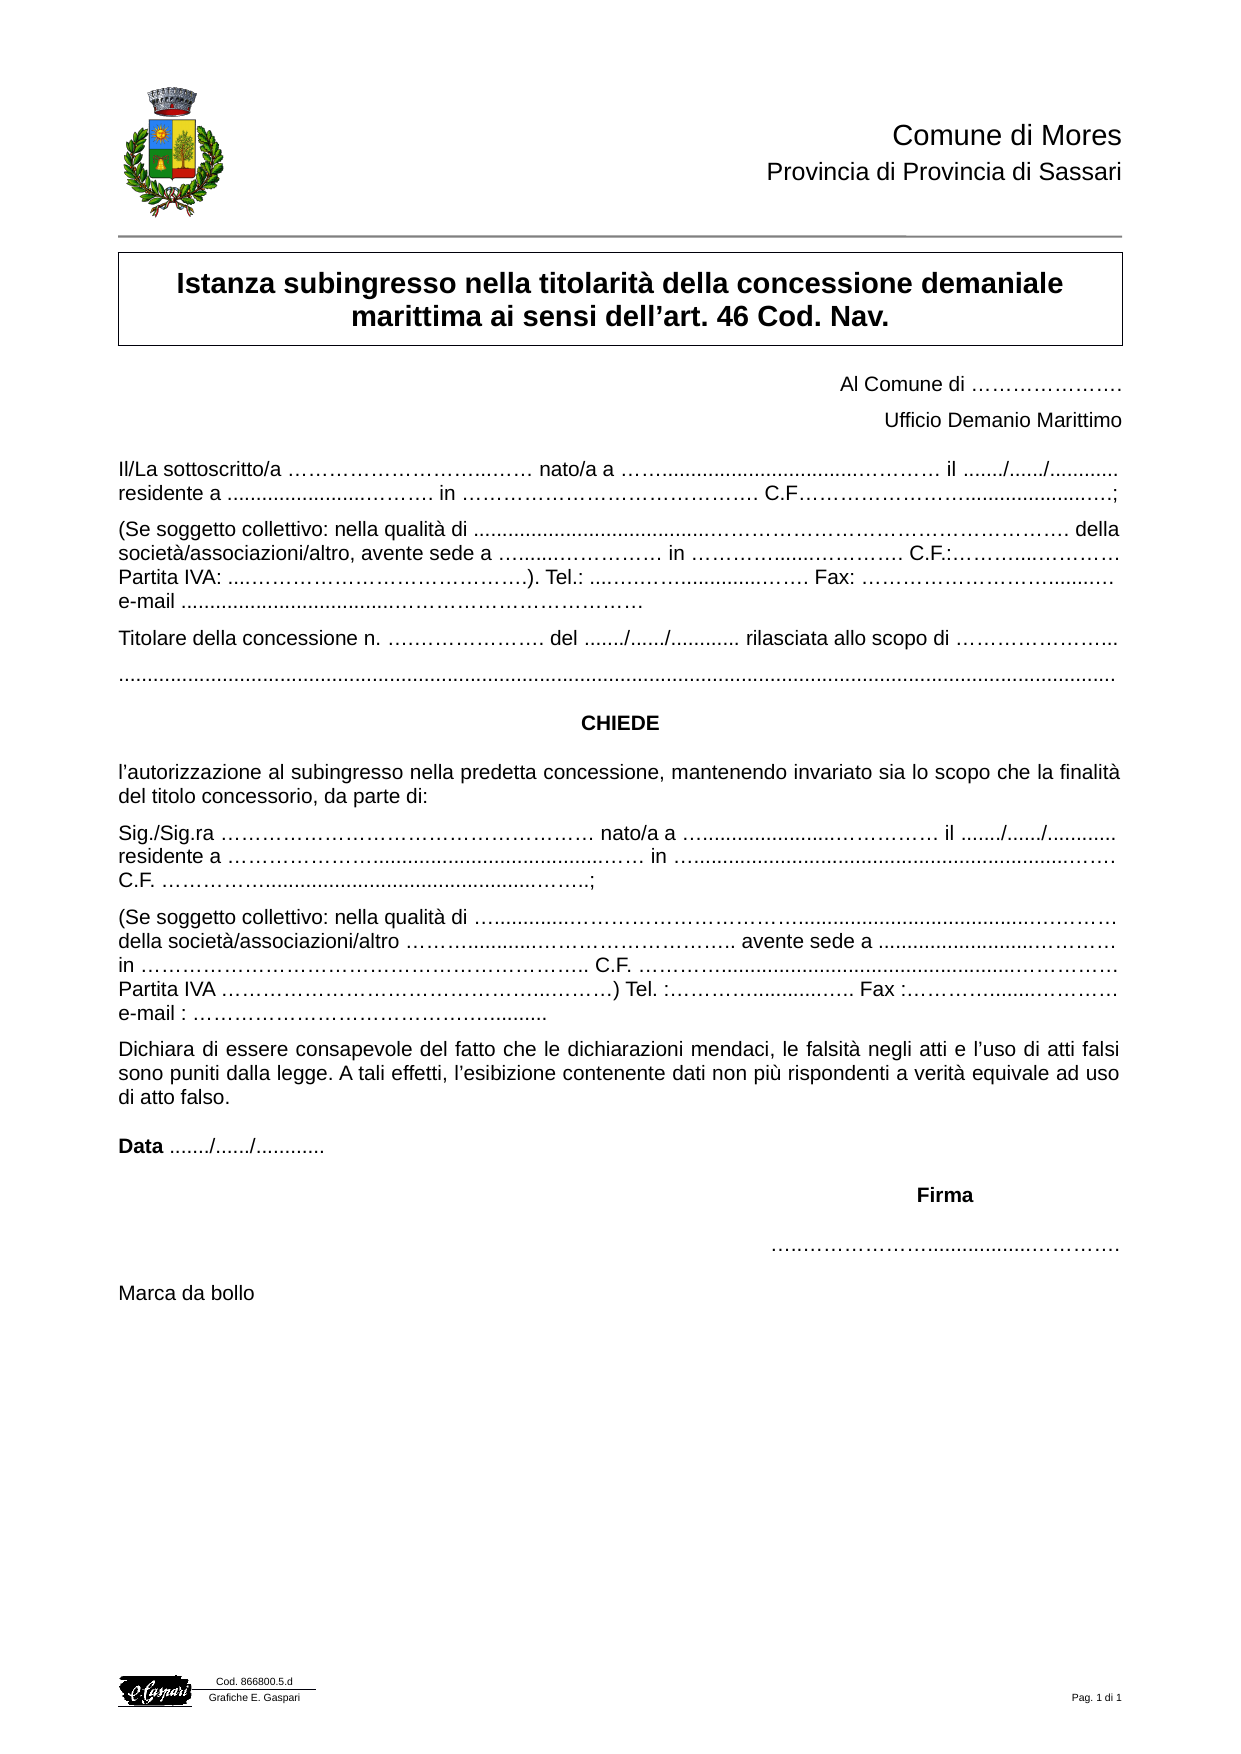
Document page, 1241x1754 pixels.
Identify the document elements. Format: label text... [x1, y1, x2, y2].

text Firma [118, 1183, 1122, 1207]
text Data ......./....../............ [118, 1134, 1122, 1158]
text Dichiara di essere consapevole del fatto che le dichiarazioni mendaci, le falsità negli atti e l’uso di atti falsi sono puniti dalla legge. A tali effetti, l’esibizione contenente dati non più rispondenti a verità equivale ad uso di atto falso. [118, 1037, 1122, 1109]
text l’autorizzazione al subingresso nella predetta concessione, mantenendo invariato sia lo scopo che la finalità del titolo concessorio, da parte di: [118, 760, 1122, 808]
table_header Istanza subingresso nella titolarità della concessione demaniale marittima ai sensi dell’art. 46 Cod. Nav. [119, 253, 1122, 345]
text ............................................................................................................................................................................. [118, 662, 1122, 686]
picture [118, 1674, 192, 1706]
text CHIEDE [118, 711, 1122, 735]
text Sig./Sig.ra ……………………………………………… nato/a a ….......................…………… il ......./....../............ residente a …………………........................................…… in ….................................................................……. C.F. ……………...............................................……..; [118, 820, 1122, 892]
text Marca da bollo [118, 1281, 1122, 1305]
text (Se soggetto collettivo: nella qualità di ….............……………………………........................................….……… della società/associazioni/altro ………............……………………….. avente sede a ...........................………… in ……………………………………………………….. C.F. …………...................................................…………… Partita IVA ………………………………………...………) Tel. :…………............….. Fax :…………........………… e-mail : ………………………………….….......... [118, 905, 1122, 1024]
text Il/La sottoscritto/a ………………………...…… nato/a a ……..................................………… il ......./....../............ residente a ........................………. in ……………………………………. C.F…………………….....................….; [118, 457, 1122, 505]
text Comune di Mores [224, 118, 1122, 152]
text Al Comune di …………………. [118, 371, 1122, 395]
text Titolare della concessione n. ….………………. del ......./....../............ rilasciata allo scopo di …………………... [118, 626, 1122, 649]
text …..………………..................…………. [118, 1232, 1122, 1256]
text Provincia di Provincia di Sassari [224, 157, 1122, 185]
text Ufficio Demanio Marittimo [118, 408, 1122, 432]
text (Se soggetto collettivo: nella qualità di .........................................……………………………………………. della società/associazioni/altro, avente sede a ….......…………… in ………….......…………. C.F.:………....………… Partita IVA: ....………………………………….). Tel.: ....….……..............……. Fax: ………………………........… e-mail .....................................……………………………… [118, 517, 1122, 613]
picture [122, 87, 224, 219]
